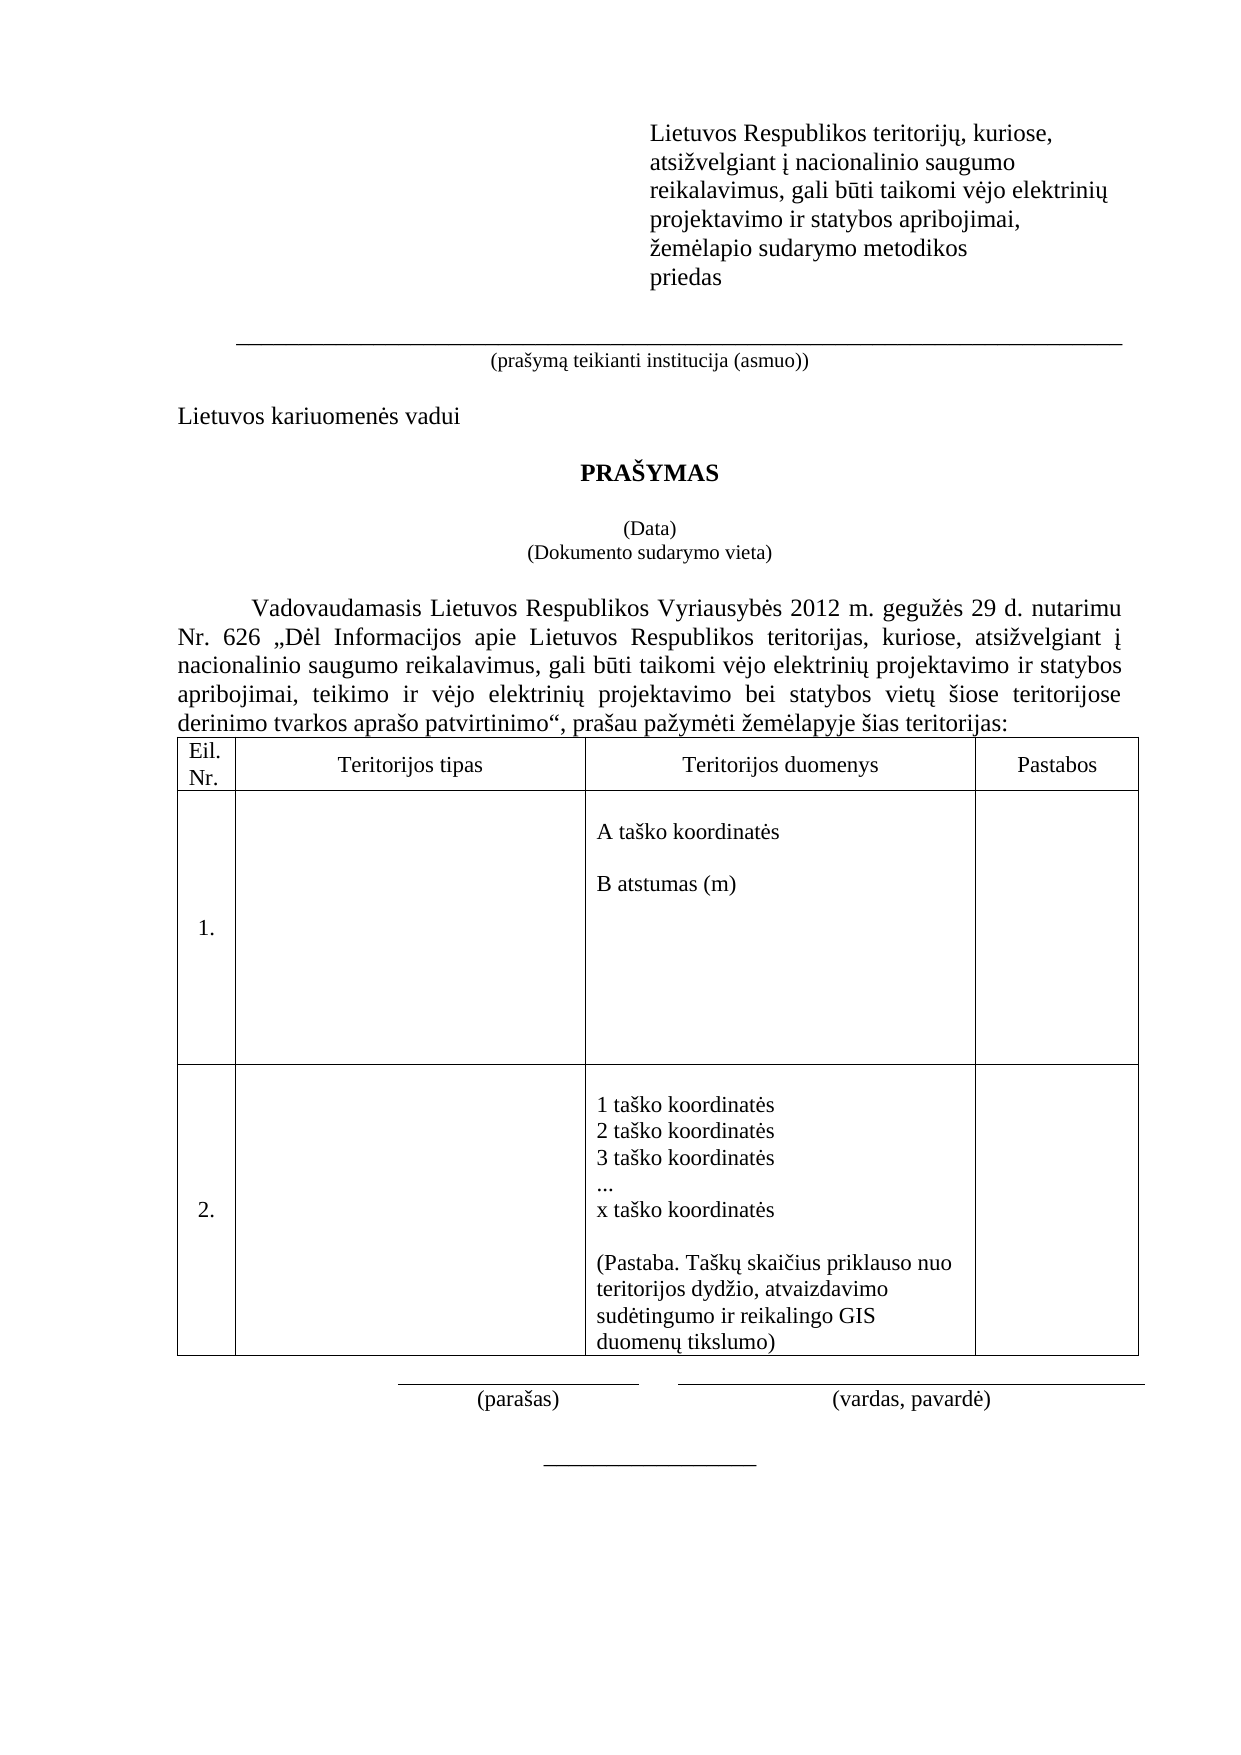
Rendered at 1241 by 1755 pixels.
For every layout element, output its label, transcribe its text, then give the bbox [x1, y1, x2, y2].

text atsižvelgiant į nacionalinio saugumo [649, 147, 1122, 176]
text projektavimo ir statybos apribojimai, [649, 204, 1122, 233]
table_header Teritorijos duomenys [586, 738, 975, 790]
table_header Eil. Nr. [178, 738, 235, 790]
table_header (vardas, pavardė) [678, 1385, 1145, 1412]
text Vadovaudamasis Lietuvos Respublikos Vyriausybės 2012 m. gegužės 29 d. nutarimu Nr. 626 „Dėl Informacijos apie Lietuvos Respublikos teritorijas, kuriose, atsižvelgiant į nacionalinio saugumo reikalavimus, gali būti taikomi vėjo elektrinių projektavimo ir statybos apribojimai, teikimo ir vėjo elektrinių projektavimo bei statybos vietų šiose teritorijose derinimo tvarkos aprašo patvirtinimo“, prašau pažymėti žemėlapyje šias teritorijas: [177, 593, 1122, 737]
text reikalavimus, gali būti taikomi vėjo elektrinių [649, 176, 1122, 204]
table_header (parašas) [398, 1385, 638, 1412]
text Lietuvos Respublikos teritorijų, kuriose, [649, 118, 1122, 147]
table_cell (pav.) [236, 1065, 585, 1354]
table_cell [976, 791, 1138, 1064]
text (prašymą teikianti institucija (asmuo)) [177, 348, 1122, 372]
table_cell (pav.) [236, 791, 585, 1064]
table_cell 2. [178, 1065, 235, 1354]
text žemėlapio sudarymo metodikos [649, 233, 1122, 262]
text PRAŠYMAS [177, 458, 1122, 487]
table_header [177, 1384, 398, 1412]
table_cell [976, 1065, 1138, 1354]
text _ [177, 319, 1122, 348]
table_header [639, 1384, 678, 1412]
table_header Teritorijos tipas [236, 738, 585, 790]
text (Data) [177, 516, 1122, 540]
text Lietuvos kariuomenės vadui [177, 401, 1122, 430]
table_cell 1. [178, 791, 235, 1064]
table_header Pastabos [976, 738, 1138, 790]
table_cell A taško koordinatės B atstumas (m) [586, 791, 975, 1064]
text _________________ [177, 1441, 1122, 1469]
table_cell 1 taško koordinatės 2 taško koordinatės 3 taško koordinatės ... x taško koordinatės (Pastaba. Taškų skaičius priklauso nuo teritorijos dydžio, atvaizdavimo sudėtingumo ir reikalingo GIS duomenų tikslumo) [586, 1065, 975, 1354]
text priedas [649, 262, 1122, 291]
text (Dokumento sudarymo vieta) [177, 540, 1122, 564]
